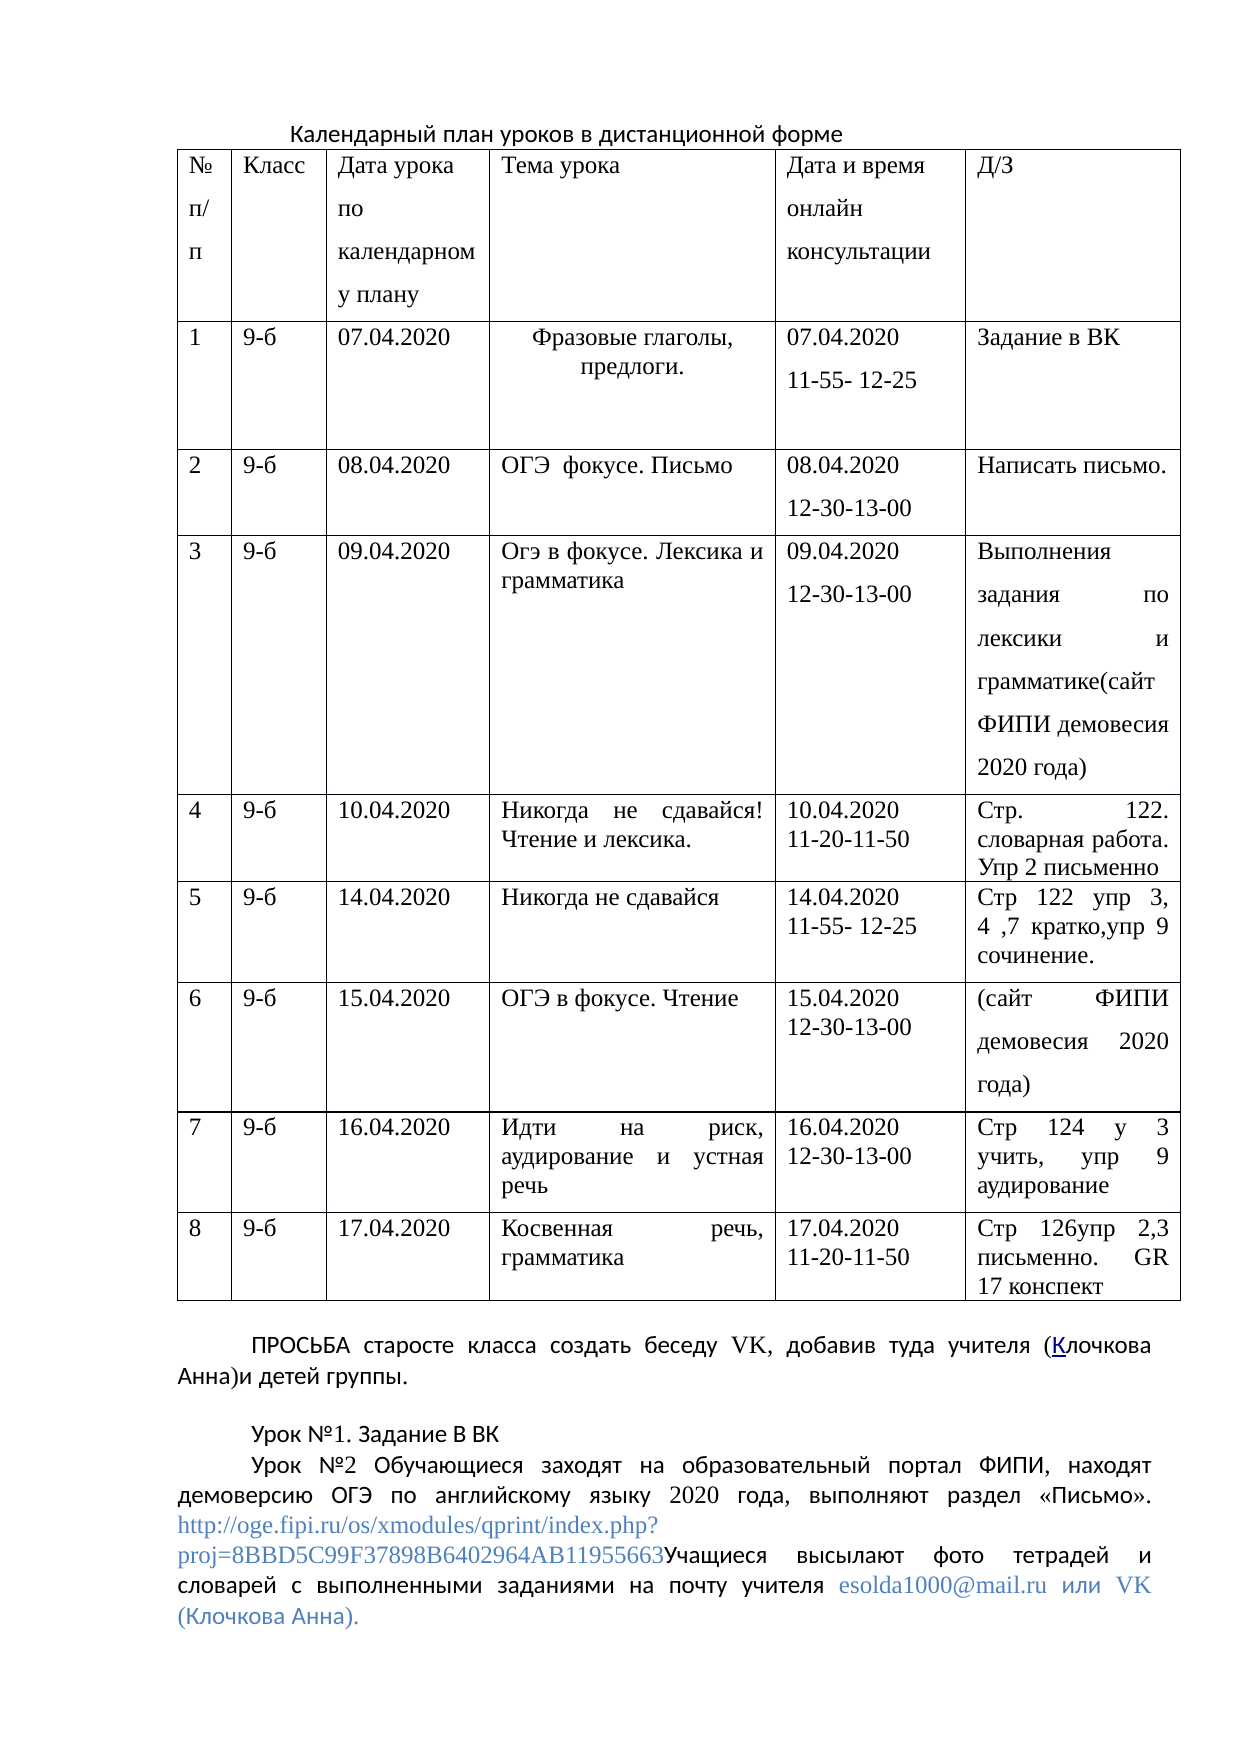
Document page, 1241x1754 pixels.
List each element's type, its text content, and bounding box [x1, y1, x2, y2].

table_header Д/З [966, 150, 1180, 321]
table_cell 17.04.2020 [327, 1213, 489, 1299]
table_cell 10.04.2020 11-20-11-50 [776, 795, 965, 881]
text Урок №2 Обучающиеся заходят на образовательный портал ФИПИ, находят демоверсию ОГЭ по английскому языку 2020 года, выполняют раздел «Письмо». http://oge.fipi.ru/os/xmodules/qprint/index.php?proj=8BBD5C99F37898B6402964AB11955663Учащиеся высылают фото тетрадей и словарей с выполненными заданиями на почту учителя esolda1000@mail.ru или VK (Клочкова Анна). [177, 1449, 1152, 1630]
table_cell 9-б [232, 795, 326, 881]
table_cell 15.04.2020 12-30-13-00 [776, 983, 965, 1111]
table_cell 5 [178, 882, 231, 982]
table_cell 09.04.2020 12-30-13-00 [776, 536, 965, 794]
table_cell Никогда не сдавайся [490, 882, 775, 982]
table_cell 08.04.2020 12-30-13-00 [776, 450, 965, 535]
table_cell Стр. 122. словарная работа. Упр 2 письменно [966, 795, 1180, 881]
table_cell Написать письмо. [966, 450, 1180, 535]
text Урок №1. Задание В ВК [177, 1418, 1152, 1449]
table_cell 9-б [232, 536, 326, 794]
table_cell 4 [178, 795, 231, 881]
table_cell 8 [178, 1213, 231, 1299]
table_cell 16.04.2020 [327, 1113, 489, 1212]
table_header Дата урока по календарному плану [327, 150, 489, 321]
table_cell 9-б [232, 983, 326, 1111]
table_cell Стр 124 у 3 учить, упр 9 аудирование [966, 1113, 1180, 1212]
table_cell 6 [178, 983, 231, 1111]
table_cell 9-б [232, 1213, 326, 1299]
table_cell 3 [178, 536, 231, 794]
table_cell (сайт ФИПИ демовесия 2020 года) [966, 983, 1180, 1111]
table_cell Задание в ВК [966, 322, 1180, 449]
table_header Класс [232, 150, 326, 321]
table_cell 07.04.2020 [327, 322, 489, 449]
table_cell 08.04.2020 [327, 450, 489, 535]
table_cell 16.04.2020 12-30-13-00 [776, 1113, 965, 1212]
table_cell ОГЭ фокусе. Письмо [490, 450, 775, 535]
table_cell 07.04.2020 11-55- 12-25 [776, 322, 965, 449]
table_cell Косвенная речь, грамматика [490, 1213, 775, 1299]
table_cell 2 [178, 450, 231, 535]
table_header Тема урока [490, 150, 775, 321]
table_cell 7 [178, 1113, 231, 1212]
table_cell Стр 126упр 2,3 письменно. GR 17 конспект [966, 1213, 1180, 1299]
table_cell 15.04.2020 [327, 983, 489, 1111]
table_cell ОГЭ в фокусе. Чтение [490, 983, 775, 1111]
table_cell 17.04.2020 11-20-11-50 [776, 1213, 965, 1299]
table_cell 09.04.2020 [327, 536, 489, 794]
table_cell Огэ в фокусе. Лексика и грамматика [490, 536, 775, 794]
table_cell 9-б [232, 450, 326, 535]
table_cell 9-б [232, 322, 326, 449]
text ПРОСЬБА старосте класса создать беседу VK, добавив туда учителя (Клочкова Анна)и детей группы. [177, 1329, 1152, 1390]
table_cell Фразовые глаголы, предлоги. [490, 322, 775, 449]
table_cell 14.04.2020 11-55- 12-25 [776, 882, 965, 982]
table_cell 9-б [232, 1113, 326, 1212]
table_cell 9-б [232, 882, 326, 982]
table_cell Выполнения задания по лексики и грамматике(сайт ФИПИ демовесия 2020 года) [966, 536, 1180, 794]
table_cell Стр 122 упр 3, 4 ,7 кратко,упр 9 сочинение. [966, 882, 1180, 982]
table_cell 10.04.2020 [327, 795, 489, 881]
table_cell 1 [178, 322, 231, 449]
text Календарный план уроков в дистанционной форме [290, 118, 1152, 149]
table_cell 14.04.2020 [327, 882, 489, 982]
table_cell Идти на риск, аудирование и устная речь [490, 1113, 775, 1212]
table_cell Никогда не сдавайся! Чтение и лексика. [490, 795, 775, 881]
table_header Дата и время онлайн консультации [776, 150, 965, 321]
table_header № п/п [178, 150, 231, 321]
